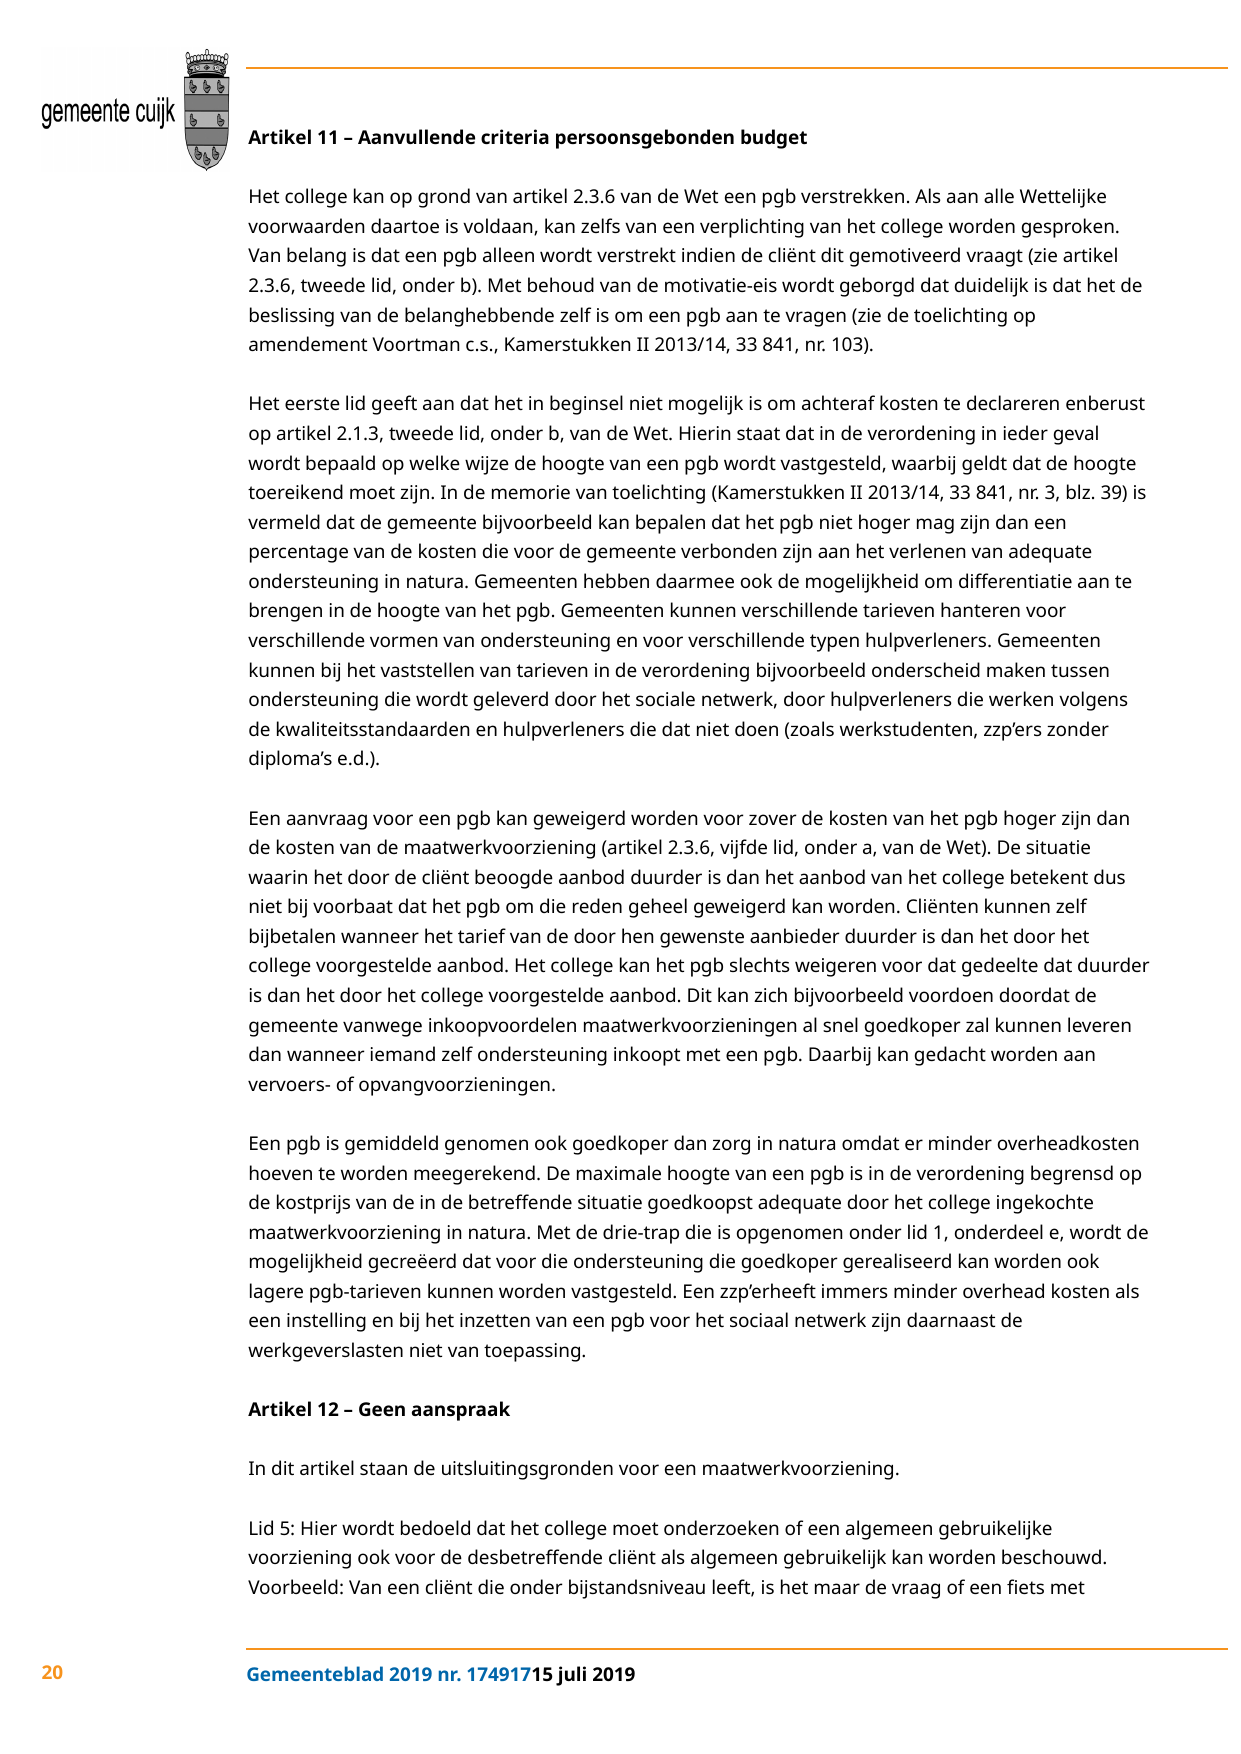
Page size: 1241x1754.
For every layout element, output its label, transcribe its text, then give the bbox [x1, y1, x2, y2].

text Lid 5: Hier wordt bedoeld dat het college moet onderzoeken of een algemeen gebruikelijke voorziening ook voor de desbetreffende cliënt als algemeen gebruikelijk kan worden beschouwd. Voorbeeld: Van een cliënt die onder bijstandsniveau leeft, is het maar de vraag of een fiets met [248, 1515, 1152, 1600]
text In dit artikel staan de uitsluitingsgronden voor een maatwerkvoorziening. [248, 1456, 1152, 1481]
text Het college kan op grond van artikel 2.3.6 van de Wet een pgb verstrekken. Als aan alle Wettelijke voorwaarden daartoe is voldaan, kan zelfs van een verplichting van het college worden gesproken. Van belang is dat een pgb alleen wordt verstrekt indien de cliёnt dit gemotiveerd vraagt (zie artikel 2.3.6, tweede lid, onder b). Met behoud van de motivatie-eis wordt geborgd dat duidelijk is dat het de beslissing van de belanghebbende zelf is om een pgb aan te vragen (zie de toelichting op amendement Voortman c.s., Kamerstukken II 2013/14, 33 841, nr. 103). [248, 183, 1152, 357]
text Artikel 11 – Aanvullende criteria persoonsgebonden budget [248, 124, 1152, 150]
text Artikel 12 – Geen aanspraak [248, 1396, 1152, 1422]
text Het eerste lid geeft aan dat het in beginsel niet mogelijk is om achteraf kosten te declareren enberust op artikel 2.1.3, tweede lid, onder b, van de Wet. Hierin staat dat in de verordening in ieder geval wordt bepaald op welke wijze de hoogte van een pgb wordt vastgesteld, waarbij geldt dat de hoogte toereikend moet zijn. In de memorie van toelichting (Kamerstukken II 2013/14, 33 841, nr. 3, blz. 39) is vermeld dat de gemeente bijvoorbeeld kan bepalen dat het pgb niet hoger mag zijn dan een percentage van de kosten die voor de gemeente verbonden zijn aan het verlenen van adequate ondersteuning in natura. Gemeenten hebben daarmee ook de mogelijkheid om differentiatie aan te brengen in de hoogte van het pgb. Gemeenten kunnen verschillende tarieven hanteren voor verschillende vormen van ondersteuning en voor verschillende typen hulpverleners. Gemeenten kunnen bij het vaststellen van tarieven in de verordening bijvoorbeeld onderscheid maken tussen ondersteuning die wordt geleverd door het sociale netwerk, door hulpverleners die werken volgens de kwaliteitsstandaarden en hulpverleners die dat niet doen (zoals werkstudenten, zzp’ers zonder diploma’s e.d.). [248, 391, 1152, 771]
text Een aanvraag voor een pgb kan geweigerd worden voor zover de kosten van het pgb hoger zijn dan de kosten van de maatwerkvoorziening (artikel 2.3.6, vijfde lid, onder a, van de Wet). De situatie waarin het door de cliënt beoogde aanbod duurder is dan het aanbod van het college betekent dus niet bij voorbaat dat het pgb om die reden geheel geweigerd kan worden. Cliënten kunnen zelf bijbetalen wanneer het tarief van de door hen gewenste aanbieder duurder is dan het door het college voorgestelde aanbod. Het college kan het pgb slechts weigeren voor dat gedeelte dat duurder is dan het door het college voorgestelde aanbod. Dit kan zich bijvoorbeeld voordoen doordat de gemeente vanwege inkoopvoordelen maatwerkvoorzieningen al snel goedkoper zal kunnen leveren dan wanneer iemand zelf ondersteuning inkoopt met een pgb. Daarbij kan gedacht worden aan vervoers- of opvangvoorzieningen. [248, 805, 1152, 1097]
text Een pgb is gemiddeld genomen ook goedkoper dan zorg in natura omdat er minder overheadkosten hoeven te worden meegerekend. De maximale hoogte van een pgb is in de verordening begrensd op de kostprijs van de in de betreffende situatie goedkoopst adequate door het college ingekochte maatwerkvoorziening in natura. Met de drie-trap die is opgenomen onder lid 1, onderdeel e, wordt de mogelijkheid gecreëerd dat voor die ondersteuning die goedkoper gerealiseerd kan worden ook lagere pgb-tarieven kunnen worden vastgesteld. Een zzp’erheeft immers minder overhead kosten als een instelling en bij het inzetten van een pgb voor het sociaal netwerk zijn daarnaast de werkgeverslasten niet van toepassing. [248, 1130, 1152, 1363]
picture [41, 47, 231, 172]
